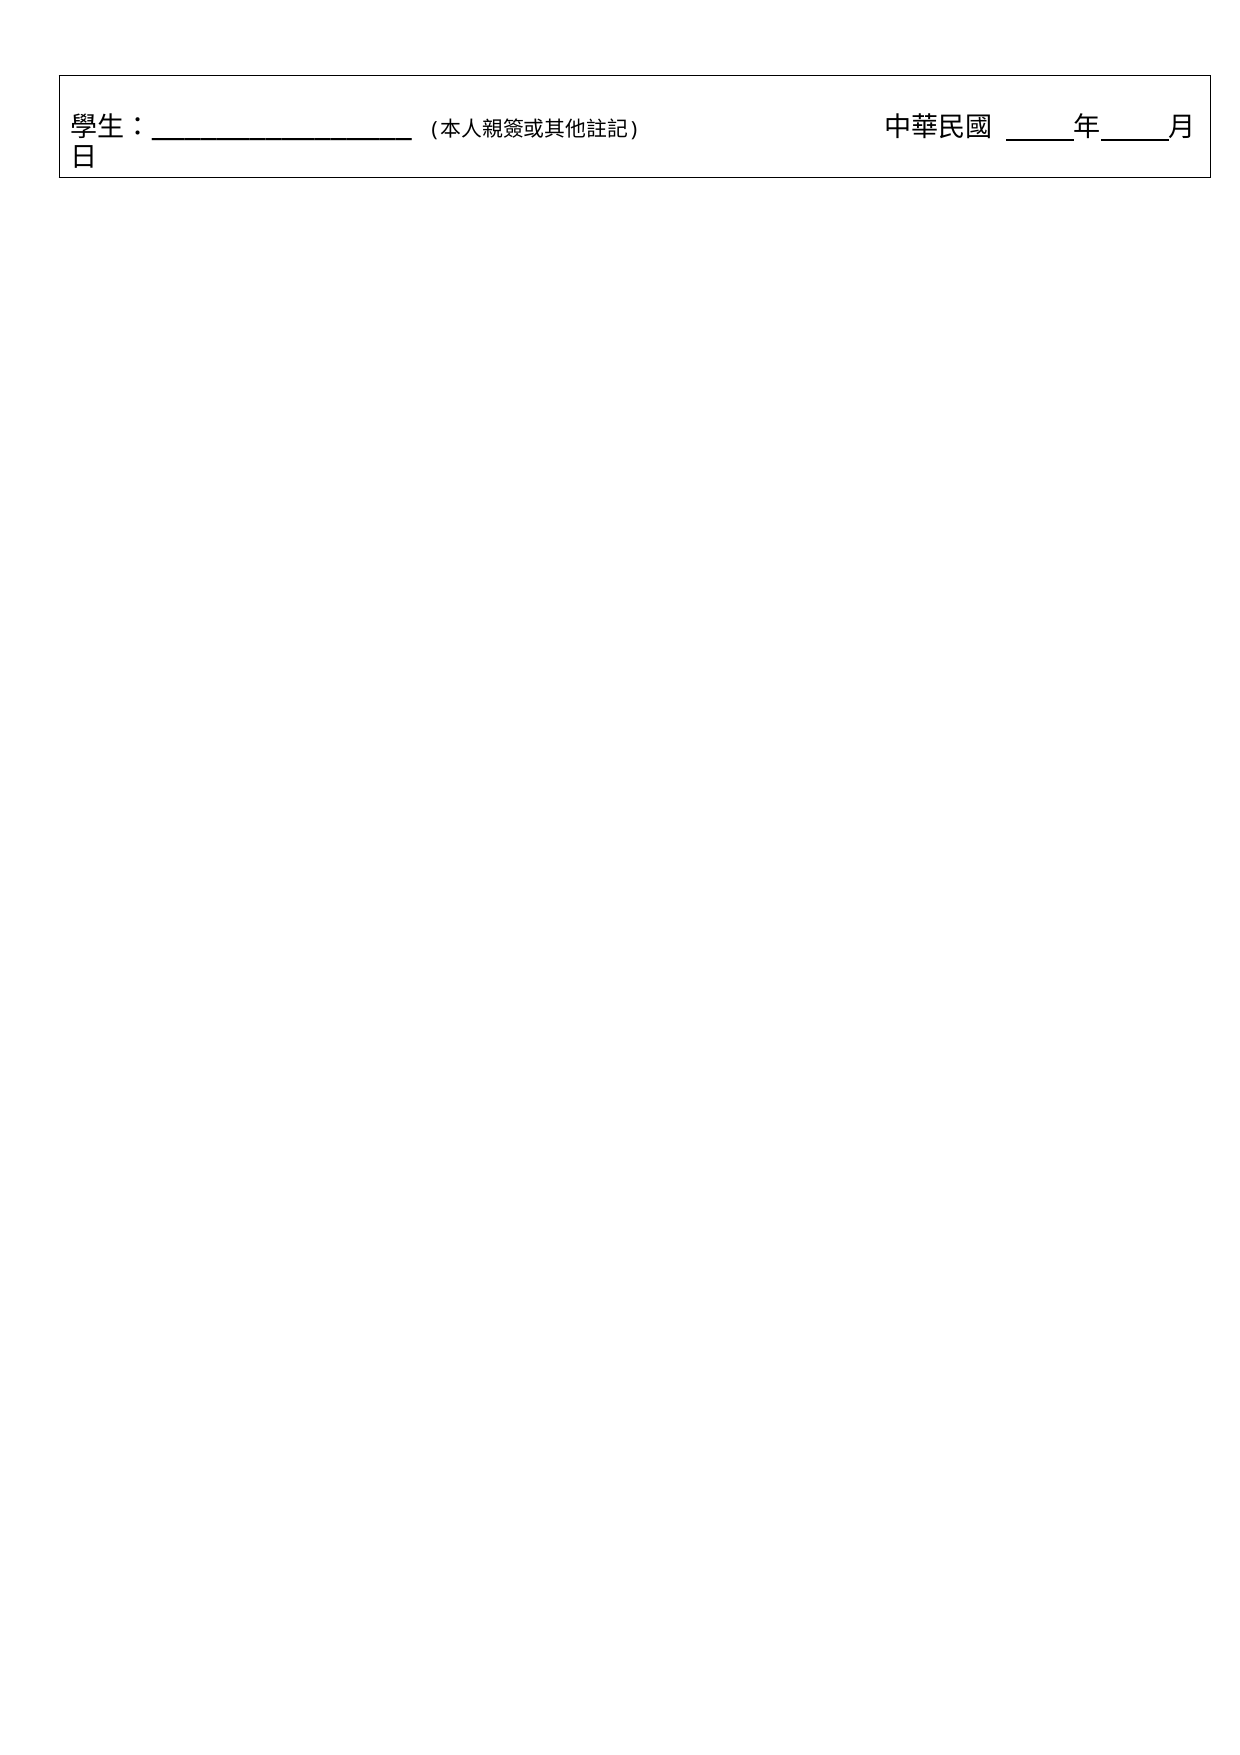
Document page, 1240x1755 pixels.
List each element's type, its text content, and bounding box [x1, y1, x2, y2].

table_cell 學生：________________ (本人親簽或其他註記) 中華民國 年 月 日 [60, 76, 1210, 177]
